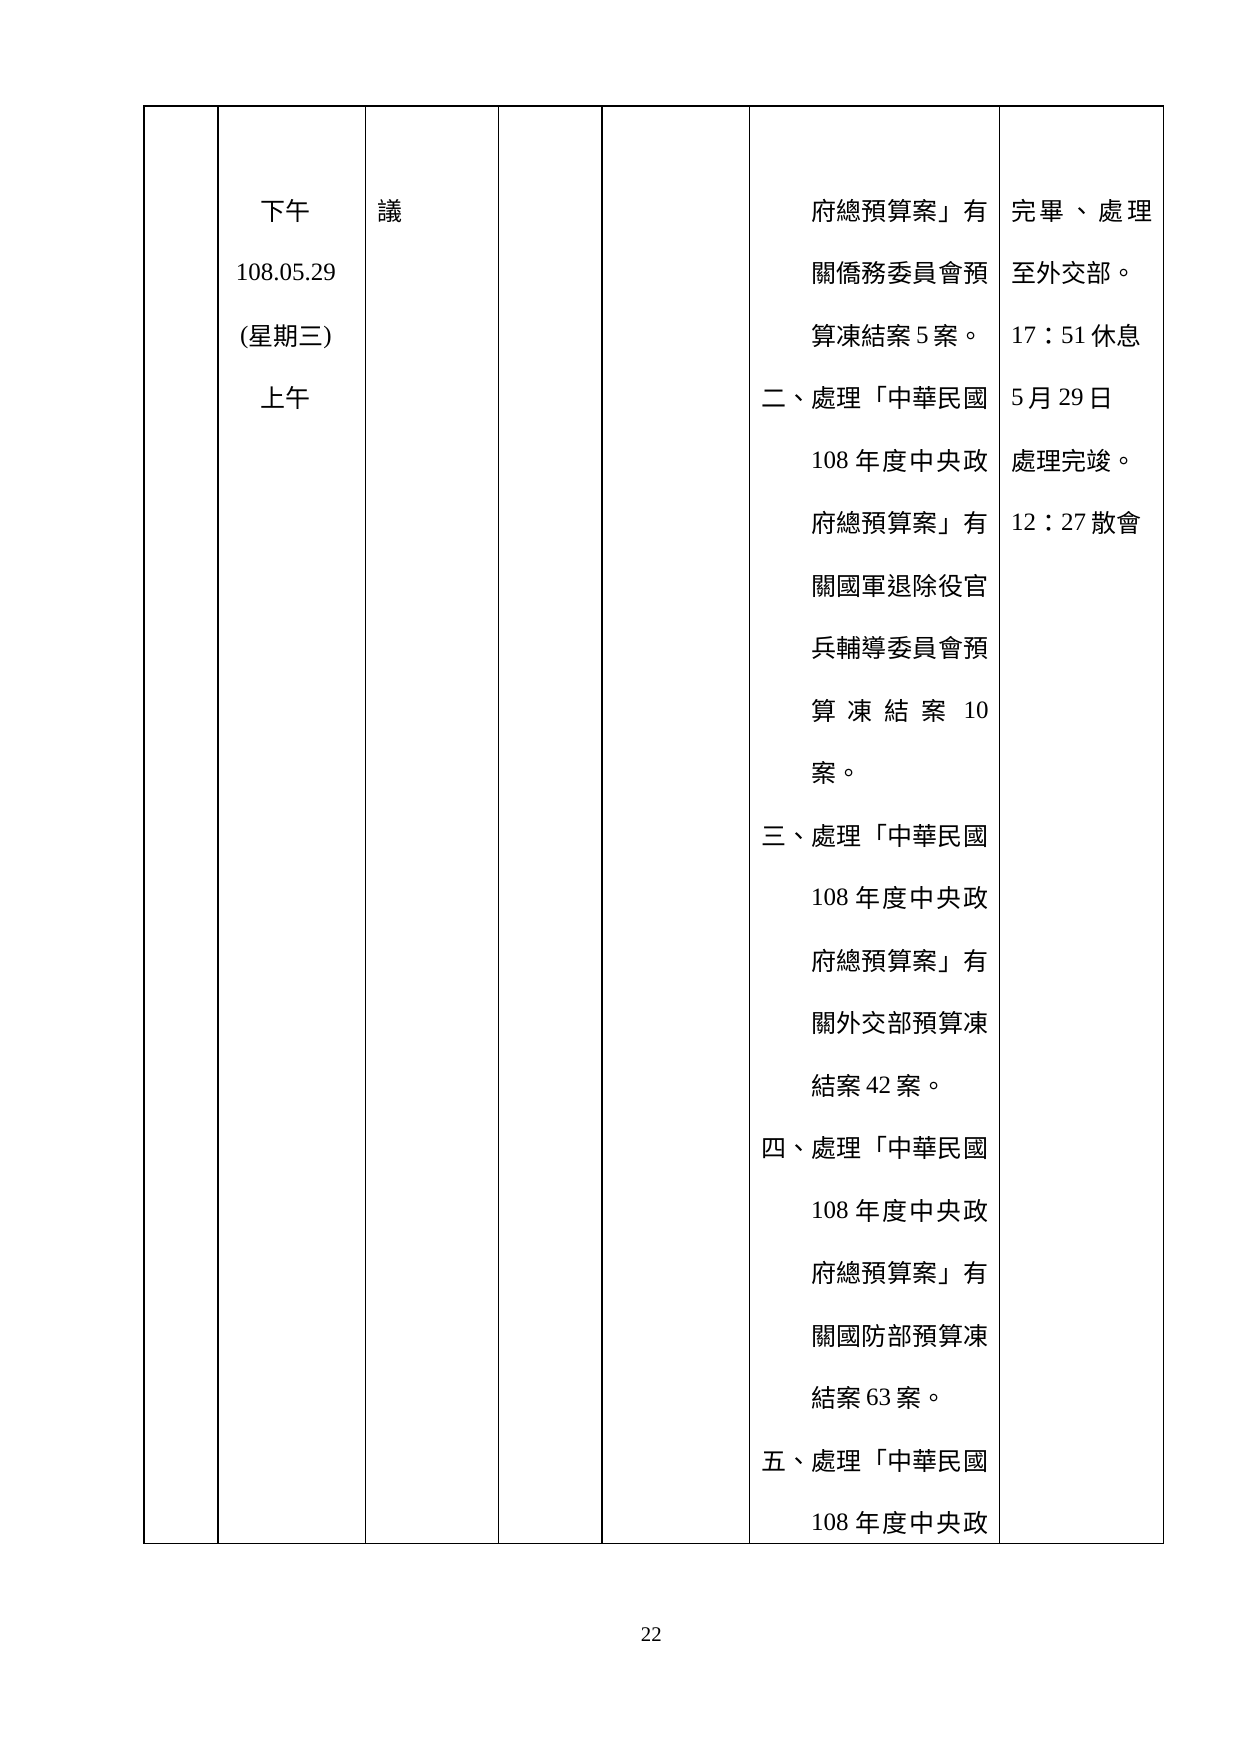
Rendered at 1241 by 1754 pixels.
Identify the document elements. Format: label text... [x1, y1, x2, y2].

table_cell 議 [366, 107, 498, 1543]
table_cell 完畢、處理至外交部。 17：51休息 5月29日 處理完竣。 12：27散會 [1000, 107, 1163, 1543]
table_cell [603, 107, 749, 1543]
table_cell [499, 107, 601, 1543]
table_cell 府總預算案」有關僑務委員會預算凍結案5案。 二、處理「中華民國108年度中央政府總預算案」有關國軍退除役官兵輔導委員會預算凍結案10案。 三、處理「中華民國108年度中央政府總預算案」有關外交部預算凍結案42案。 四、處理「中華民國108年度中央政府總預算案」有關國防部預算凍結案63案。 五、處理「中華民國108年度中央政 [750, 107, 999, 1543]
table_cell 下午 108.05.29 (星期三) 上午 [219, 107, 365, 1543]
table_cell [145, 107, 217, 1543]
